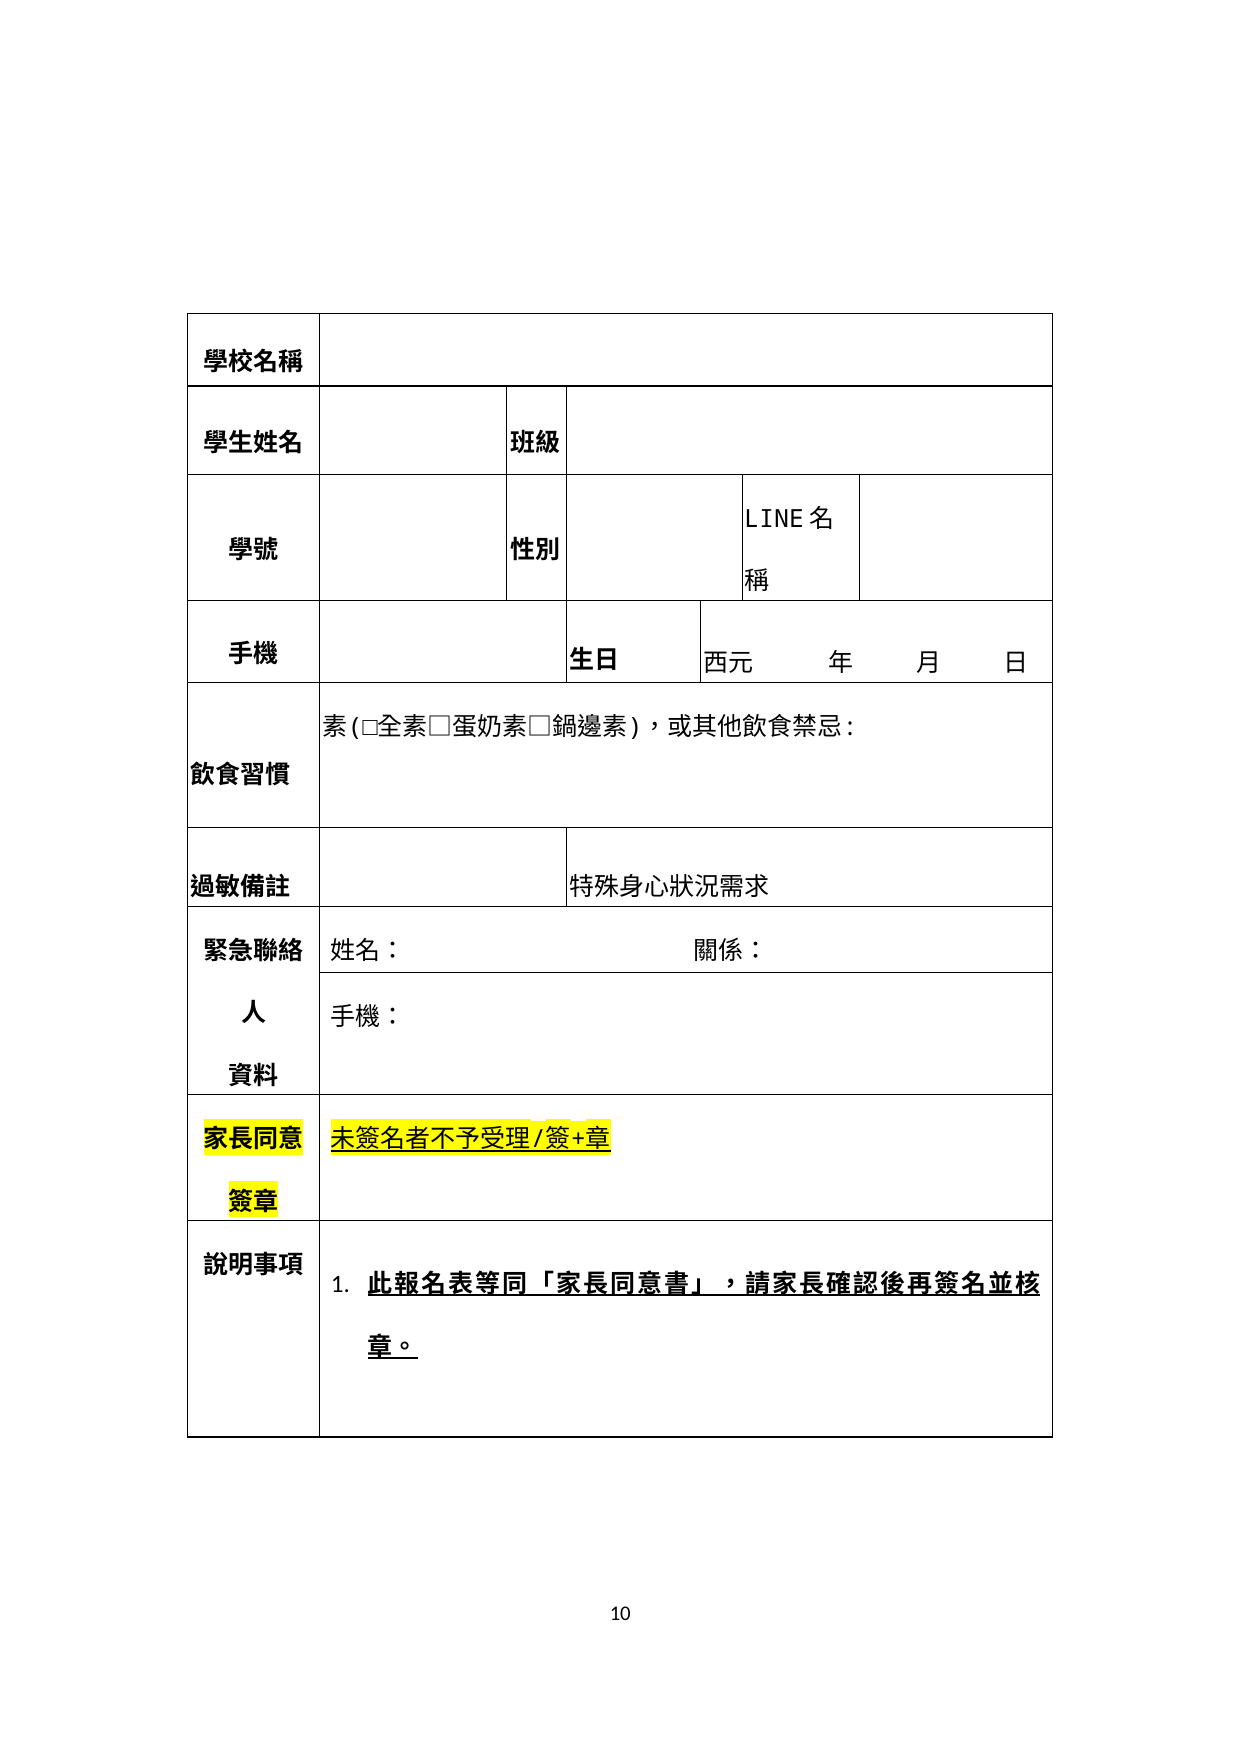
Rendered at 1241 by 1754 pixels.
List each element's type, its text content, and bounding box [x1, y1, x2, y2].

table_cell 此報名表等同「家長同意書」，請家長確認後再簽名並核章。 報名後無重大原因不得任意退出，除特殊原因外繳費後不退費，以免影響行政運作。 本活動深具教育目的，所有錄取學生務必須參加「行前培訓課程」(請參考期程表(附件四))。 [320, 1221, 1052, 1436]
table_cell 學號 [188, 475, 319, 599]
table_cell 手機： [320, 973, 1052, 1094]
table_cell 西元 年 月 日 [701, 601, 1052, 682]
table_cell 班級 [507, 387, 566, 473]
table_cell 緊急聯絡人 資料 [188, 907, 319, 1094]
table_cell [860, 475, 1052, 599]
table_cell 素(□全素□蛋奶素□鍋邊素)，或其他飲食禁忌: [320, 683, 1052, 827]
table_cell [320, 828, 566, 906]
table_cell 手機 [188, 601, 319, 682]
table_cell [320, 314, 1052, 385]
table_cell 飲食習慣 [188, 683, 319, 827]
table_cell 學校名稱 [188, 314, 319, 385]
table_cell [320, 601, 566, 682]
table_cell 未簽名者不予受理/簽+章 [320, 1095, 1052, 1220]
table_cell [320, 387, 506, 473]
table_cell 性別 [507, 475, 566, 599]
table_cell 姓名： 關係： [320, 907, 1052, 972]
table_cell 生日 [567, 601, 700, 682]
table_cell 家長同意簽章 [188, 1095, 319, 1220]
table_cell [320, 475, 506, 599]
table_cell 過敏備註 [188, 828, 319, 906]
table_cell [567, 387, 1052, 473]
table_cell 特殊身心狀況需求 [567, 828, 1052, 906]
table_cell LINE名稱 [743, 475, 859, 599]
table_cell 說明事項 [188, 1221, 319, 1436]
table_cell 學生姓名 [188, 387, 319, 473]
table_cell [567, 475, 742, 599]
